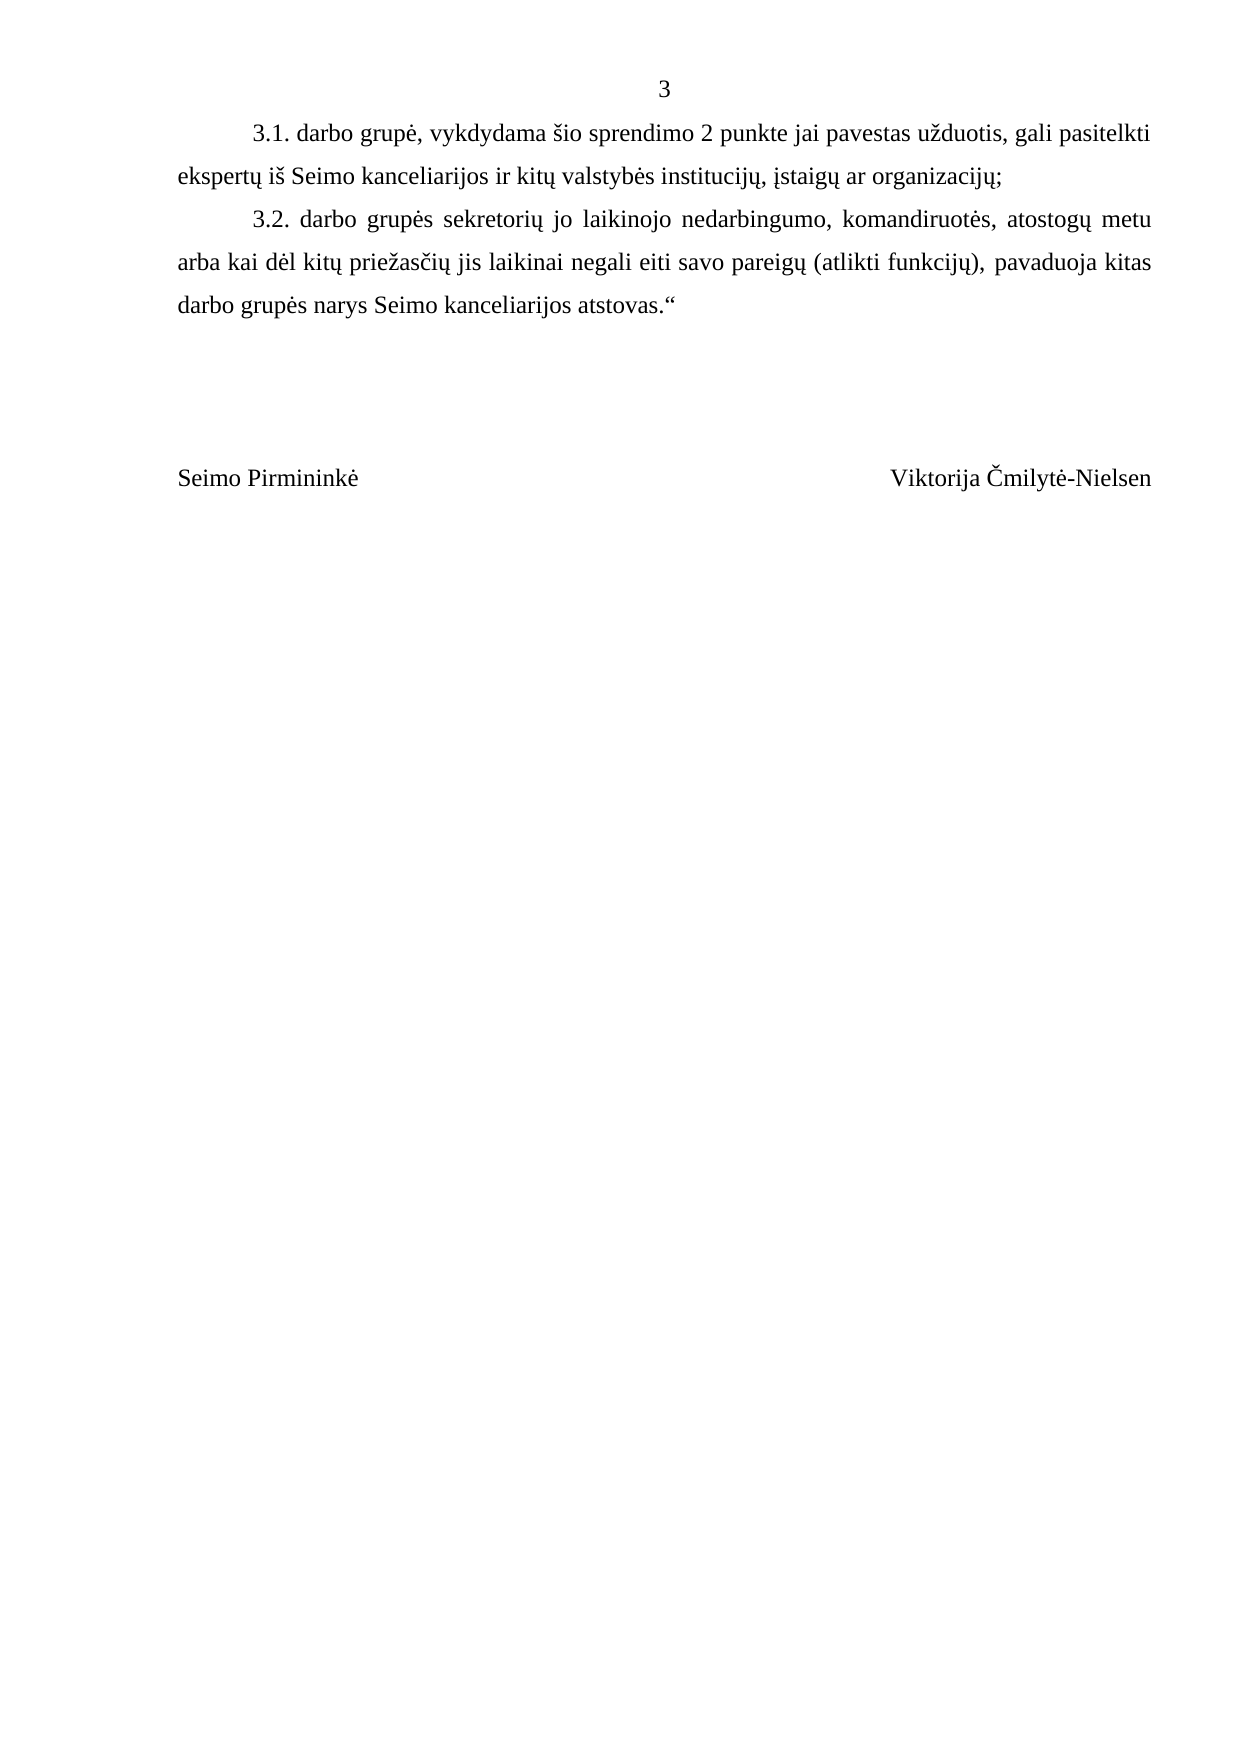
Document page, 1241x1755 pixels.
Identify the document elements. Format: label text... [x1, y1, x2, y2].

text Seimo Pirmininkė Viktorija Čmilytė-Nielsen [177, 463, 1152, 492]
text 3.2. darbo grupės sekretorių jo laikinojo nedarbingumo, komandiruotės, atostogų metu arba kai dėl kitų priežasčių jis laikinai negali eiti savo pareigų (atlikti funkcijų), pavaduoja kitas darbo grupės narys Seimo kanceliarijos atstovas.“ [177, 204, 1152, 319]
text 3.1. darbo grupė, vykdydama šio sprendimo 2 punkte jai pavestas užduotis, gali pasitelkti ekspertų iš Seimo kanceliarijos ir kitų valstybės institucijų, įstaigų ar organizacijų; [177, 118, 1152, 190]
